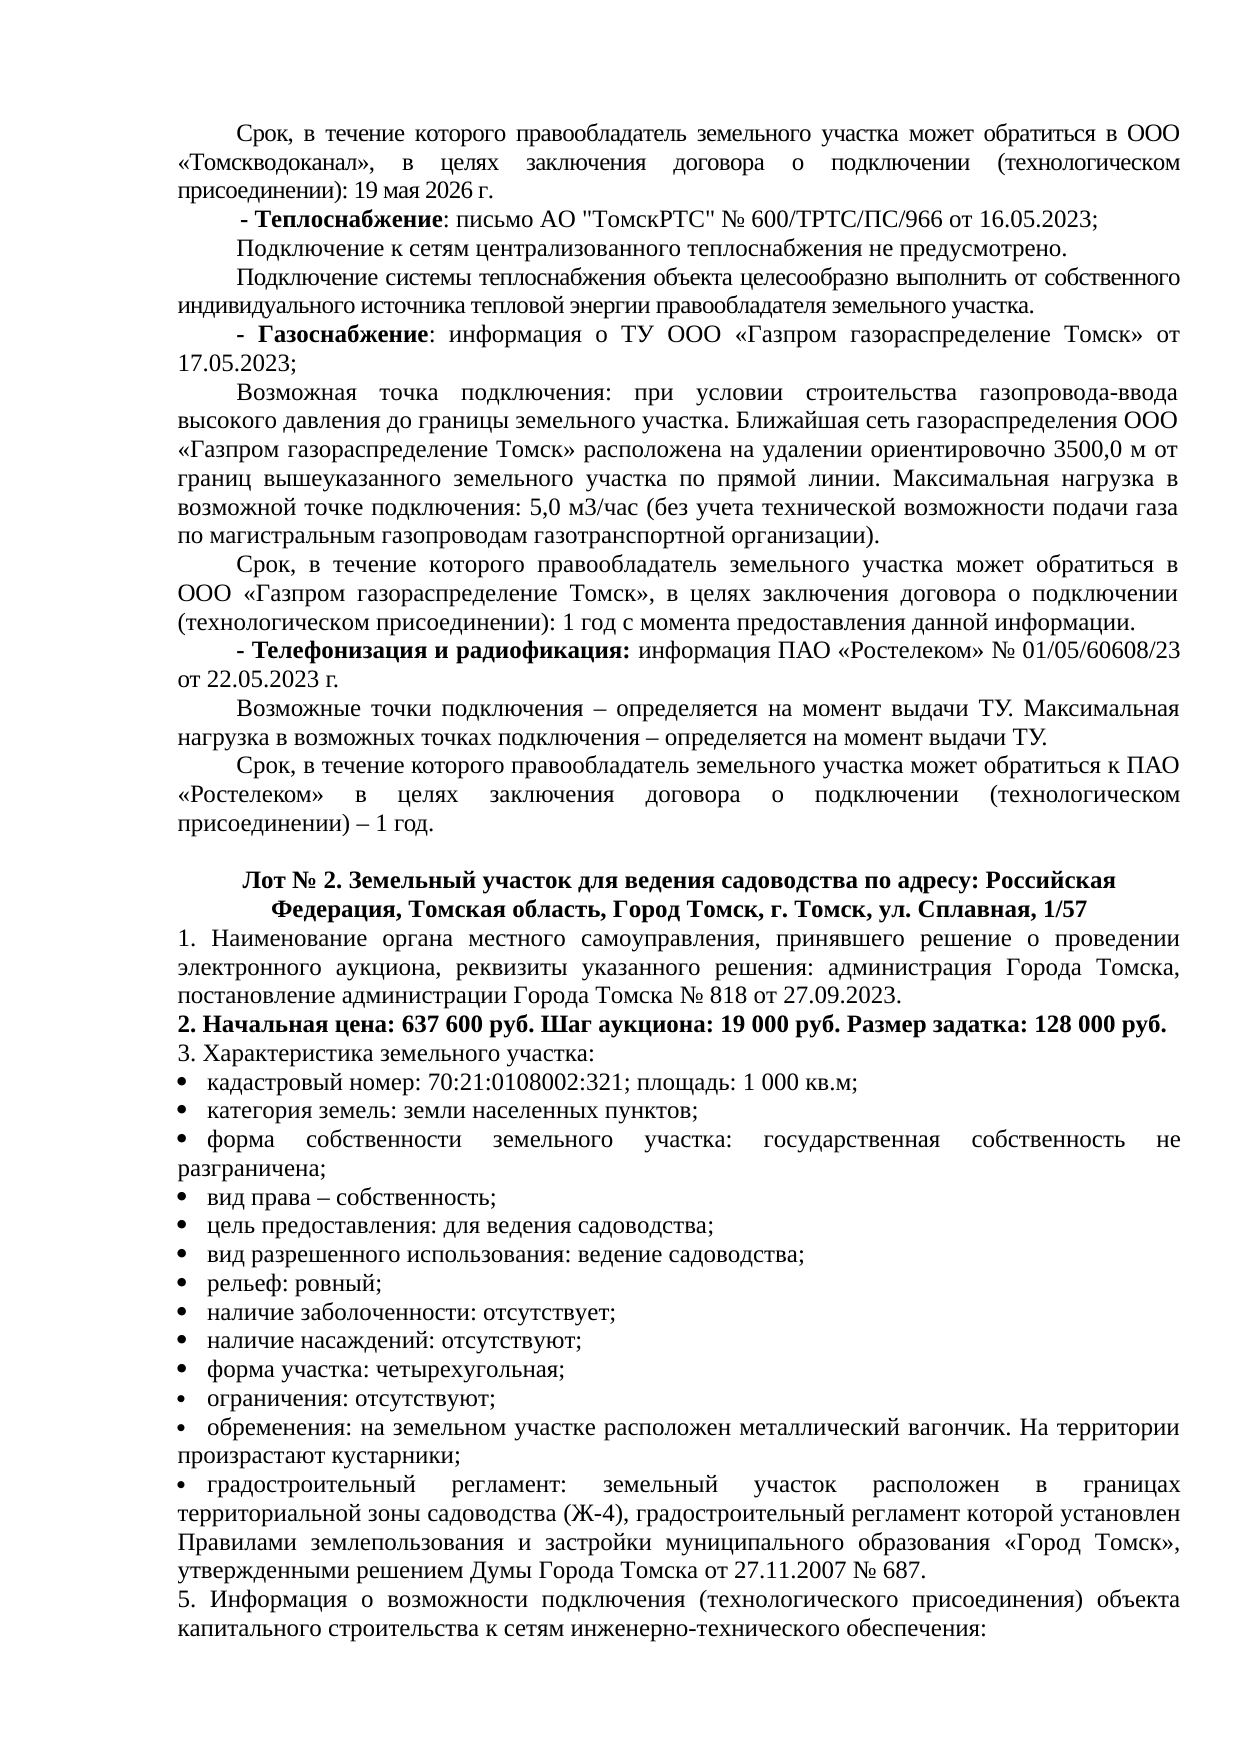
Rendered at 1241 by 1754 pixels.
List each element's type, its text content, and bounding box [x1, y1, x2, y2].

list обременения: на земельном участке расположен металлический вагончик. На территории произрастают кустарники; [177, 1412, 1181, 1469]
text - Газоснабжение: информация о ТУ ООО «Газпром газораспределение Томск» от 17.05.2023; [177, 319, 1181, 377]
list форма участка: четырехугольная; [177, 1354, 1181, 1383]
text Возможная точка подключения: при условии строительства газопровода-ввода высокого давления до границы земельного участка. Ближайшая сеть газораспределения ООО «Газпром газораспределение Томск» расположена на удалении ориентировочно 3500,0 м от границ вышеуказанного земельного участка по прямой линии. Максимальная нагрузка в возможной точке подключения: 5,0 м3/час (без учета технической возможности подачи газа по магистральным газопроводам газотранспортной организации). [177, 377, 1179, 549]
list рельеф: ровный; [177, 1268, 1181, 1297]
list наличие заболоченности: отсутствует; [177, 1297, 1181, 1326]
list наличие насаждений: отсутствуют; [177, 1326, 1181, 1354]
list цель предоставления: для ведения садоводства; [177, 1211, 1181, 1239]
list форма собственности земельного участка: государственная собственность не разграничена; [177, 1124, 1181, 1182]
list градостроительный регламент: земельный участок расположен в границах территориальной зоны садоводства (Ж-4), градостроительный регламент которой установлен Правилами землепользования и застройки муниципального образования «Город Томск», утвержденными решением Думы Города Томска от 27.11.2007 № 687. [177, 1469, 1181, 1584]
text Срок, в течение которого правообладатель земельного участка может обратиться к ПАО «Ростелеком» в целях заключения договора о подключении (технологическом присоединении) – 1 год. [177, 751, 1181, 837]
text Подключение к сетям централизованного теплоснабжения не предусмотрено. [177, 233, 1181, 262]
text Подключение системы теплоснабжения объекта целесообразно выполнить от собственного индивидуального источника тепловой энергии правообладателя земельного участка. [177, 262, 1181, 319]
text Возможные точки подключения – определяется на момент выдачи ТУ. Максимальная нагрузка в возможных точках подключения – определяется на момент выдачи ТУ. [177, 693, 1181, 751]
text 2. Начальная цена: 637 600 руб. Шаг аукциона: 19 000 руб. Размер задатка: 128 000 руб. [177, 1009, 1181, 1038]
list категория земель: земли населенных пунктов; [177, 1096, 1181, 1124]
list кадастровый номер: 70:21:0108002:321; площадь: 1 000 кв.м; [177, 1067, 1181, 1096]
list ограничения: отсутствуют; [177, 1383, 1181, 1412]
list вид права – собственность; [177, 1182, 1181, 1211]
text - Теплоснабжение: письмо АО "ТомскРТС" № 600/ТРТС/ПС/966 от 16.05.2023; [177, 204, 1181, 233]
text 1. Наименование органа местного самоуправления, принявшего решение о проведении электронного аукциона, реквизиты указанного решения: администрация Города Томска, постановление администрации Города Томска № 818 от 27.09.2023. [177, 923, 1181, 1009]
text - Телефонизация и радиофикация: информация ПАО «Ростелеком» № 01/05/60608/23 от 22.05.2023 г. [177, 636, 1181, 693]
text Срок, в течение которого правообладатель земельного участка может обратиться в ООО «Газпром газораспределение Томск», в целях заключения договора о подключении (технологическом присоединении): 1 год с момента предоставления данной информации. [177, 549, 1179, 636]
list вид разрешенного использования: ведение садоводства; [177, 1239, 1181, 1268]
text Лот № 2. Земельный участок для ведения садоводства по адресу: Российская Федерация, Томская область, Город Томск, г. Томск, ул. Сплавная, 1/57 [177, 866, 1181, 923]
text 5. Информация о возможности подключения (технологического присоединения) объекта капитального строительства к сетям инженерно-технического обеспечения: [177, 1584, 1181, 1642]
text 3. Характеристика земельного участка: [177, 1038, 1181, 1067]
text Срок, в течение которого правообладатель земельного участка может обратиться в ООО «Томскводоканал», в целях заключения договора о подключении (технологическом присоединении): 19 мая 2026 г. [177, 118, 1181, 204]
